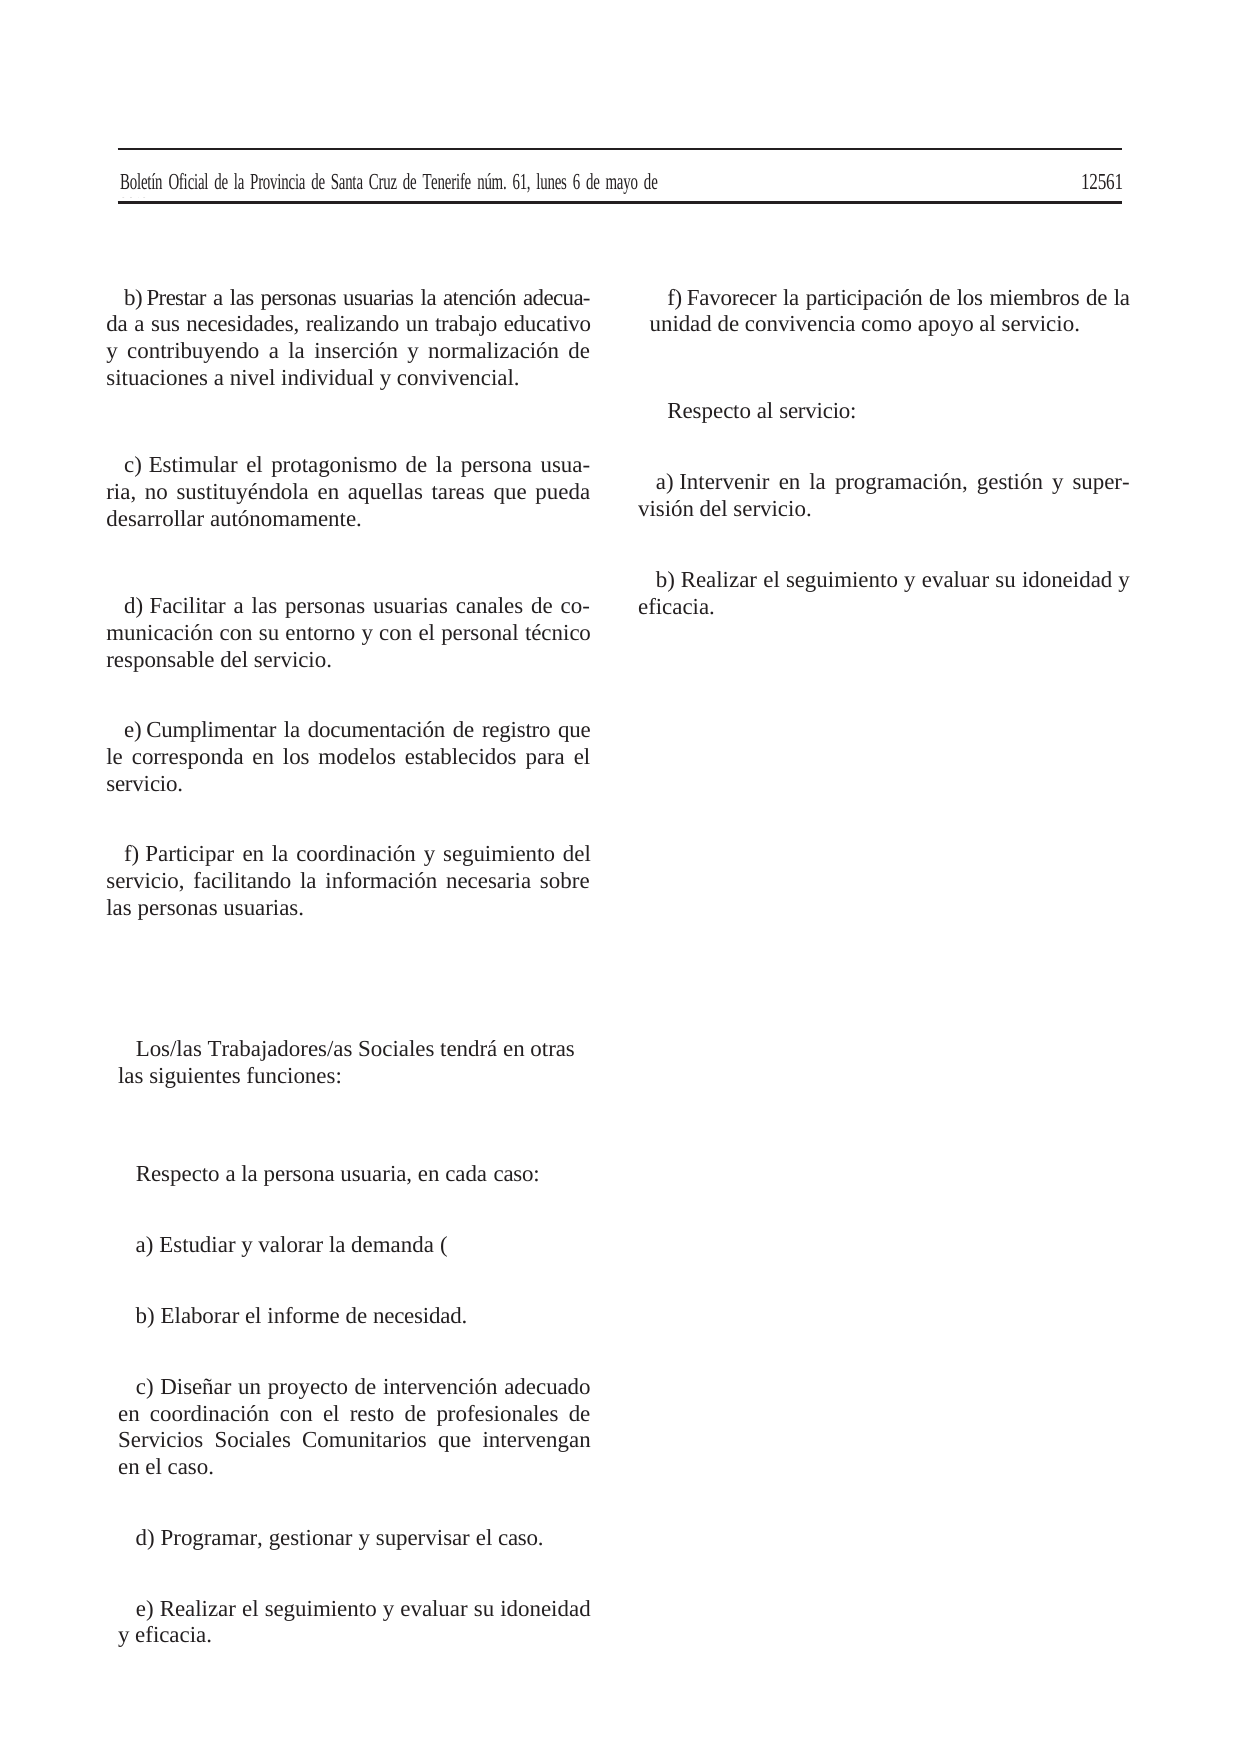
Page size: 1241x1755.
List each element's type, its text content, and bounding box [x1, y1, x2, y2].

text Los/las Trabajadores/as Sociales tendrá en otras las siguientes funciones: [118, 1036, 595, 1089]
text Respecto al servicio: [667, 397, 1134, 424]
list Intervenir en la programación, gestión y super- visión del servicio. [638, 468, 1130, 522]
list Prestar a las personas usuarias la atención adecua- da a sus necesidades, realizando un trabajo educativo y contribuyendo a la inserción y normalización de situaciones a nivel individual y convivencial. [106, 283, 591, 391]
list Elaborar el informe de necesidad. [135, 1302, 595, 1328]
list Participar en la coordinación y seguimiento del servicio, facilitando la información necesaria sobre las personas usuarias. [106, 841, 591, 921]
list Realizar el seguimiento y evaluar su idoneidad y eficacia. [638, 566, 1130, 619]
list Diseñar un proyecto de intervención adecuado en coordinación con el resto de profesionales de Servicios Sociales Comunitarios que intervengan en el caso. [118, 1373, 591, 1480]
list Favorecer la participación de los miembros de la unidad de convivencia como apoyo al servicio. [649, 283, 1130, 337]
list Cumplimentar la documentación de registro que le corresponda en los modelos establecidos para el servicio. [106, 716, 591, 796]
list Facilitar a las personas usuarias canales de co- municación con su entorno y con el personal técnico responsable del servicio. [106, 592, 591, 672]
text Respecto a la persona usuaria, en cada caso: [136, 1160, 595, 1186]
list Estudiar y valorar la demanda ( [135, 1231, 595, 1257]
list Estimular el protagonismo de la persona usua- ria, no sustituyéndola en aquellas tareas que pueda desarrollar autónomamente. [106, 451, 591, 531]
list Programar, gestionar y supervisar el caso. [135, 1524, 595, 1550]
list Realizar el seguimiento y evaluar su idoneidad y eficacia. [118, 1595, 591, 1648]
